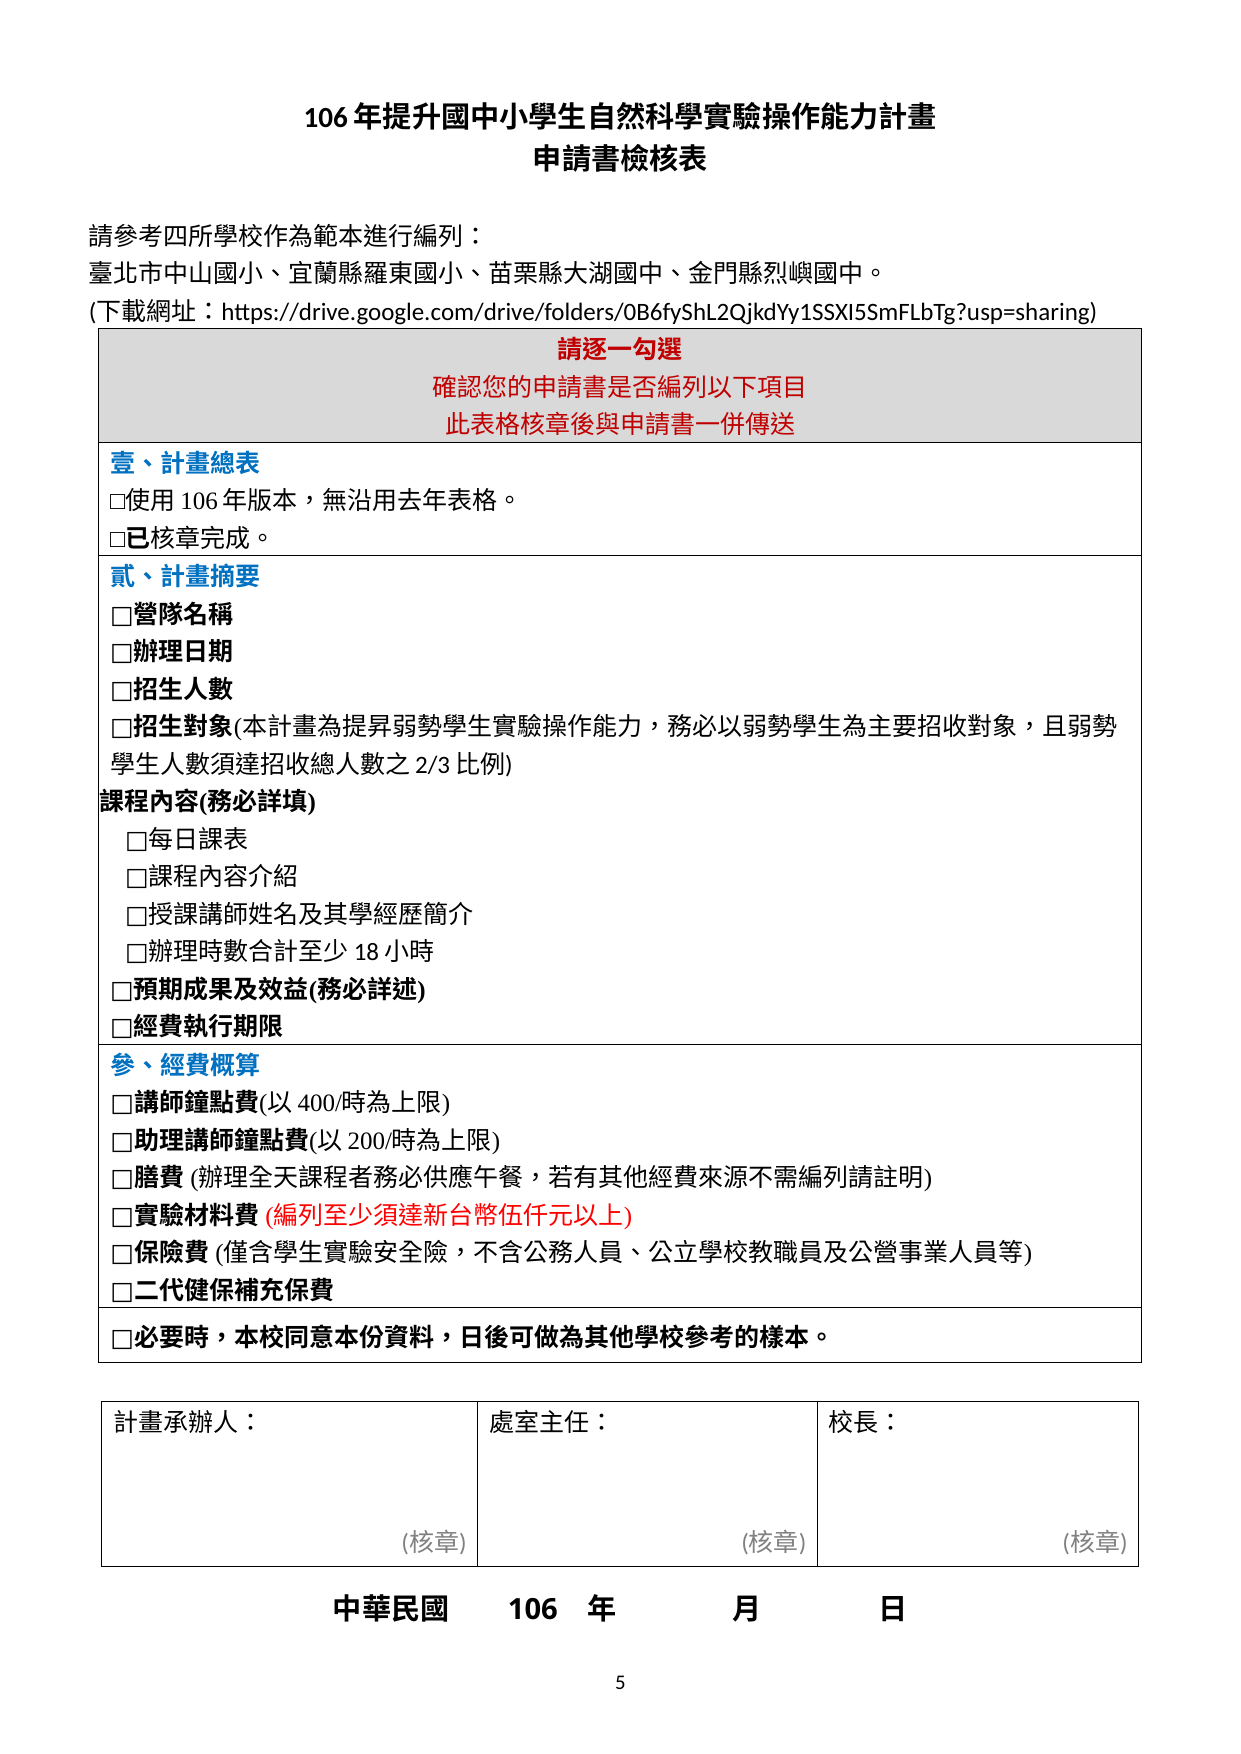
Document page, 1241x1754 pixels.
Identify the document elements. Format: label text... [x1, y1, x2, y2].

table_cell (核章) [478, 1514, 817, 1566]
text 臺北市中山國小、宜蘭縣羅東國小、苗栗縣大湖國中、金門縣烈嶼國中。 [89, 253, 1152, 291]
text (下載網址：https://drive.google.com/drive/folders/0B6fyShL2QjkdYy1SSXI5SmFLbTg?usp=sharing) [89, 291, 1152, 328]
text 申請書檢核表 [89, 136, 1152, 178]
table_cell (核章) [102, 1514, 477, 1566]
text 106年提升國中小學生自然科學實驗操作能力計畫 [89, 93, 1152, 136]
table_cell 參、經費概算 □講師鐘點費(以400/時為上限) □助理講師鐘點費(以200/時為上限) □膳費 (辦理全天課程者務必供應午餐，若有其他經費來源不需編列請註明) □實驗材料費 (編列至少須達新台幣伍仟元以上) □保險費 (僅含學生實驗安全險，不含公務人員、公立學校教職員及公營事業人員等) □二代健保補充保費 [99, 1045, 1141, 1307]
table_cell 貳、計畫摘要 □營隊名稱 □辦理日期 □招生人數 □招生對象(本計畫為提昇弱勢學生實驗操作能力，務必以弱勢學生為主要招收對象，且弱勢學生人數須達招收總人數之2/3比例) 課程內容(務必詳填) □每日課表 □課程內容介紹 □授課講師姓名及其學經歷簡介 □辦理時數合計至少18小時 □預期成果及效益(務必詳述) □經費執行期限 [99, 556, 1141, 1044]
table_header 計畫承辦人： [102, 1402, 477, 1514]
table_cell □必要時，本校同意本份資料，日後可做為其他學校參考的樣本。 [99, 1308, 1141, 1362]
table_cell (核章) [818, 1514, 1138, 1566]
text 請參考四所學校作為範本進行編列： [89, 216, 1152, 253]
table_cell 壹、計畫總表 □使用106年版本，無沿用去年表格。 □已核章完成。 [99, 443, 1141, 555]
text 中華民國 106 年 月 日 [89, 1586, 1152, 1628]
table_header 請逐一勾選 確認您的申請書是否編列以下項目 此表格核章後與申請書一併傳送 [99, 329, 1141, 442]
table_header 校長： [818, 1402, 1138, 1514]
table_header 處室主任： [478, 1402, 817, 1514]
